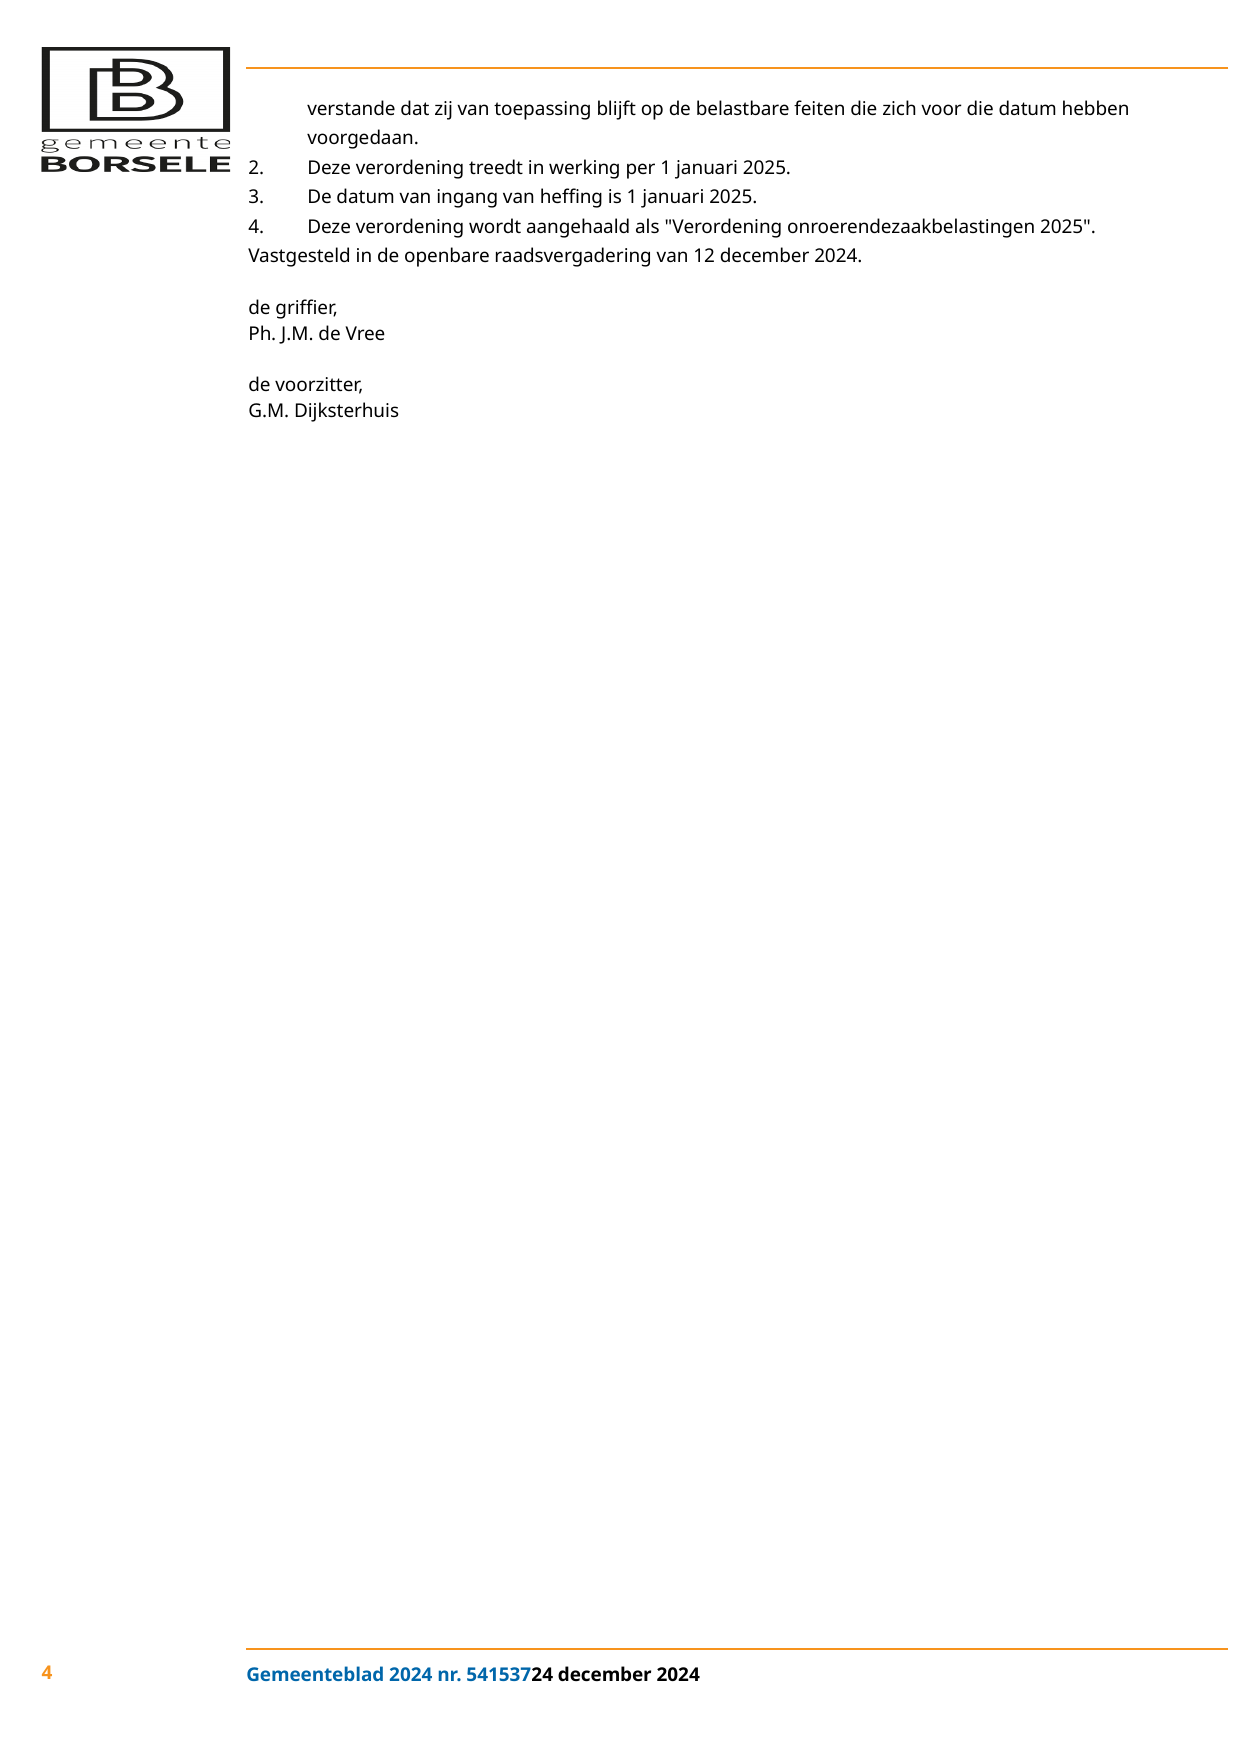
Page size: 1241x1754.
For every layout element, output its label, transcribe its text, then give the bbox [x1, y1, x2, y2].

list Deze verordening wordt aangehaald als "Verordening onroerendezaakbelastingen 2025". [248, 213, 1152, 239]
list verstande dat zij van toepassing blijft op de belastbare feiten die zich voor die datum hebben voorgedaan. [248, 95, 1152, 150]
text de griffier, [248, 294, 1152, 320]
picture [41, 47, 231, 172]
text Ph. J.M. de Vree [248, 320, 1152, 346]
list De datum van ingang van heffing is 1 januari 2025. [248, 183, 1152, 209]
text G.M. Dijksterhuis [248, 397, 1152, 423]
text de voorzitter, [248, 371, 1152, 397]
list Deze verordening treedt in werking per 1 januari 2025. [248, 154, 1152, 180]
text Vastgesteld in de openbare raadsvergadering van 12 december 2024. [248, 243, 1152, 268]
